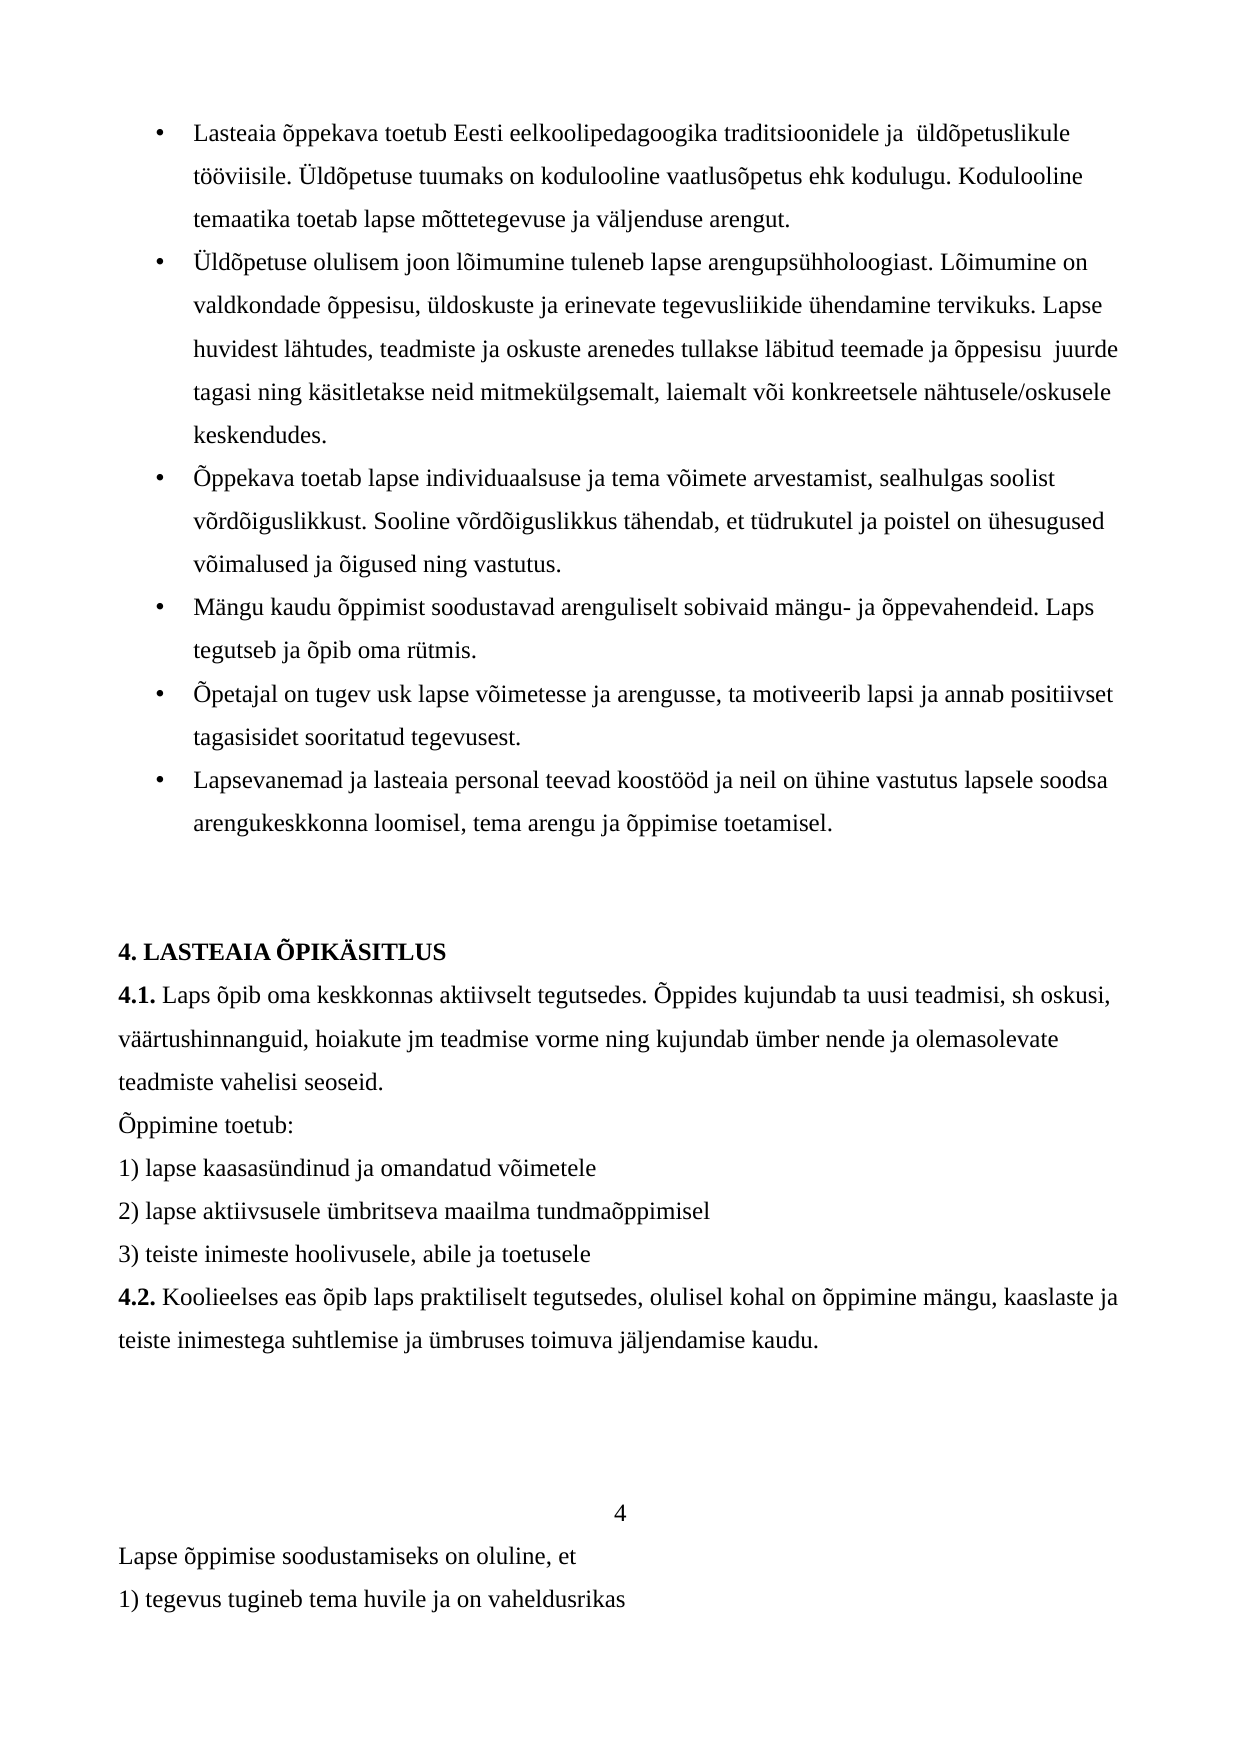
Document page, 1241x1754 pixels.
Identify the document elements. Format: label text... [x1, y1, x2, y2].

list Õppekava toetab lapse individuaalsuse ja tema võimete arvestamist, sealhulgas soolist võrdõiguslikkust. Sooline võrdõiguslikkus tähendab, et tüdrukutel ja poistel on ühesugused võimalused ja õigused ning vastutus. [156, 463, 1122, 578]
list Mängu kaudu õppimist soodustavad arenguliselt sobivaid mängu- ja õppevahendeid. Laps tegutseb ja õpib oma rütmis. [156, 592, 1122, 664]
text 4 [118, 1498, 1122, 1527]
list Õpetajal on tugev usk lapse võimetesse ja arengusse, ta motiveerib lapsi ja annab positiivset tagasisidet sooritatud tegevusest. [156, 679, 1122, 751]
text 4.1. Laps õpib oma keskkonnas aktiivselt tegutsedes. Õppides kujundab ta uusi teadmisi, sh oskusi, väärtushinnanguid, hoiakute jm teadmise vorme ning kujundab ümber nende ja olemasolevate teadmiste vahelisi seoseid. [118, 981, 1122, 1096]
text 1) lapse kaasasündinud ja omandatud võimetele [118, 1153, 1122, 1182]
text 3) teiste inimeste hoolivusele, abile ja toetusele [118, 1239, 1122, 1268]
text Lapse õppimise soodustamiseks on oluline, et [118, 1541, 1122, 1570]
list Üldõpetuse olulisem joon lõimumine tuleneb lapse arengupsühholoogiast. Lõimumine on valdkondade õppesisu, üldoskuste ja erinevate tegevusliikide ühendamine tervikuks. Lapse huvidest lähtudes, teadmiste ja oskuste arenedes tullakse läbitud teemade ja õppesisu juurde tagasi ning käsitletakse neid mitmekülgsemalt, laiemalt või konkreetsele nähtusele/oskusele keskendudes. [156, 247, 1122, 449]
text 1) tegevus tugineb tema huvile ja on vaheldusrikas [118, 1584, 1122, 1613]
list Lasteaia õppekava toetub Eesti eelkoolipedagoogika traditsioonidele ja üldõpetuslikule tööviisile. Üldõpetuse tuumaks on kodulooline vaatlusõpetus ehk kodulugu. Kodulooline temaatika toetab lapse mõttetegevuse ja väljenduse arengut. [156, 118, 1122, 233]
text 2) lapse aktiivsusele ümbritseva maailma tundmaõppimisel [118, 1196, 1122, 1225]
list Lapsevanemad ja lasteaia personal teevad koostööd ja neil on ühine vastutus lapsele soodsa arengukeskkonna loomisel, tema arengu ja õppimise toetamisel. [156, 765, 1122, 837]
text Õppimine toetub: [118, 1110, 1122, 1139]
text 4. LASTEAIA ÕPIKÄSITLUS [118, 937, 1122, 966]
text 4.2. Koolieelses eas õpib laps praktiliselt tegutsedes, olulisel kohal on õppimine mängu, kaaslaste ja teiste inimestega suhtlemise ja ümbruses toimuva jäljendamise kaudu. [118, 1282, 1122, 1354]
